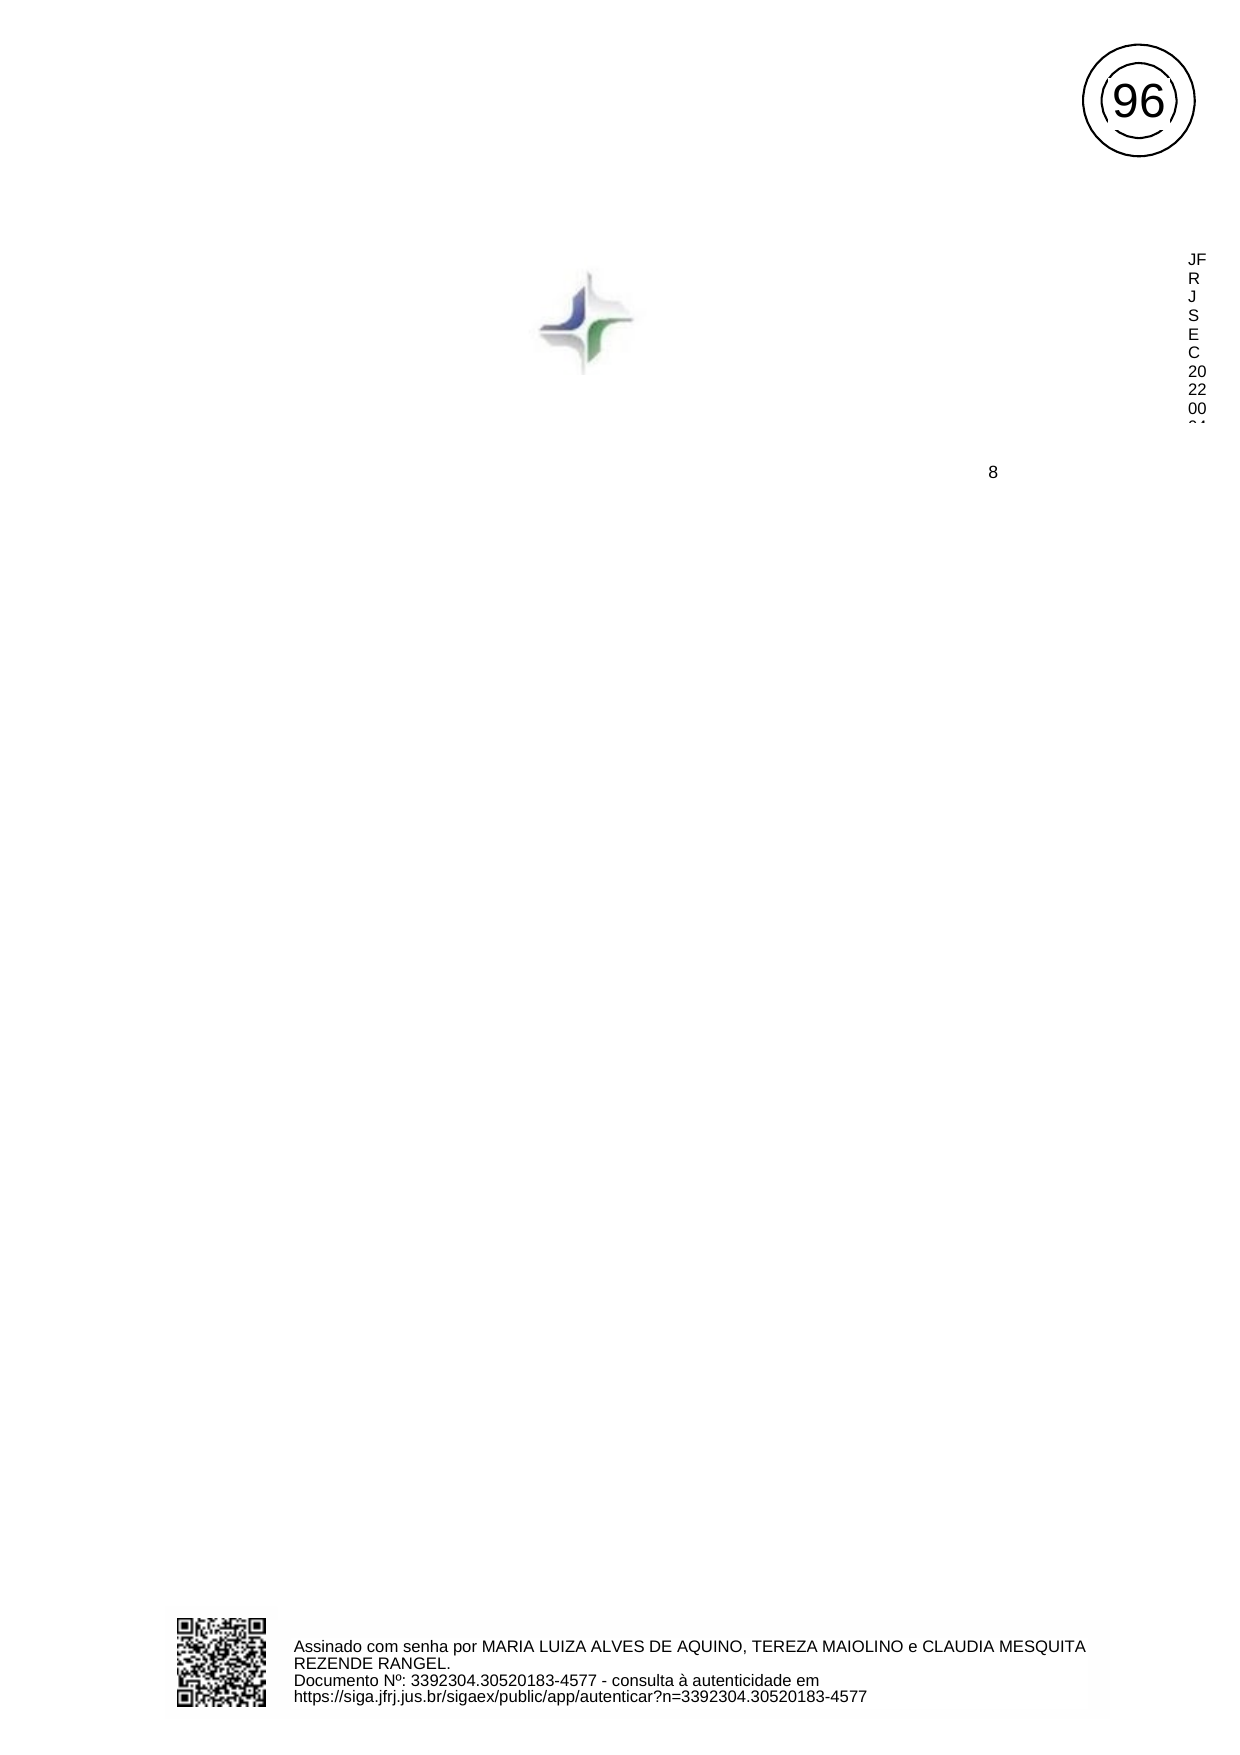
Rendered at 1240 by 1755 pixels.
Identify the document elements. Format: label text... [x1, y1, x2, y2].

text 8 [0, 462, 998, 482]
text JFRJSEC202200041A [1188, 251, 1207, 423]
